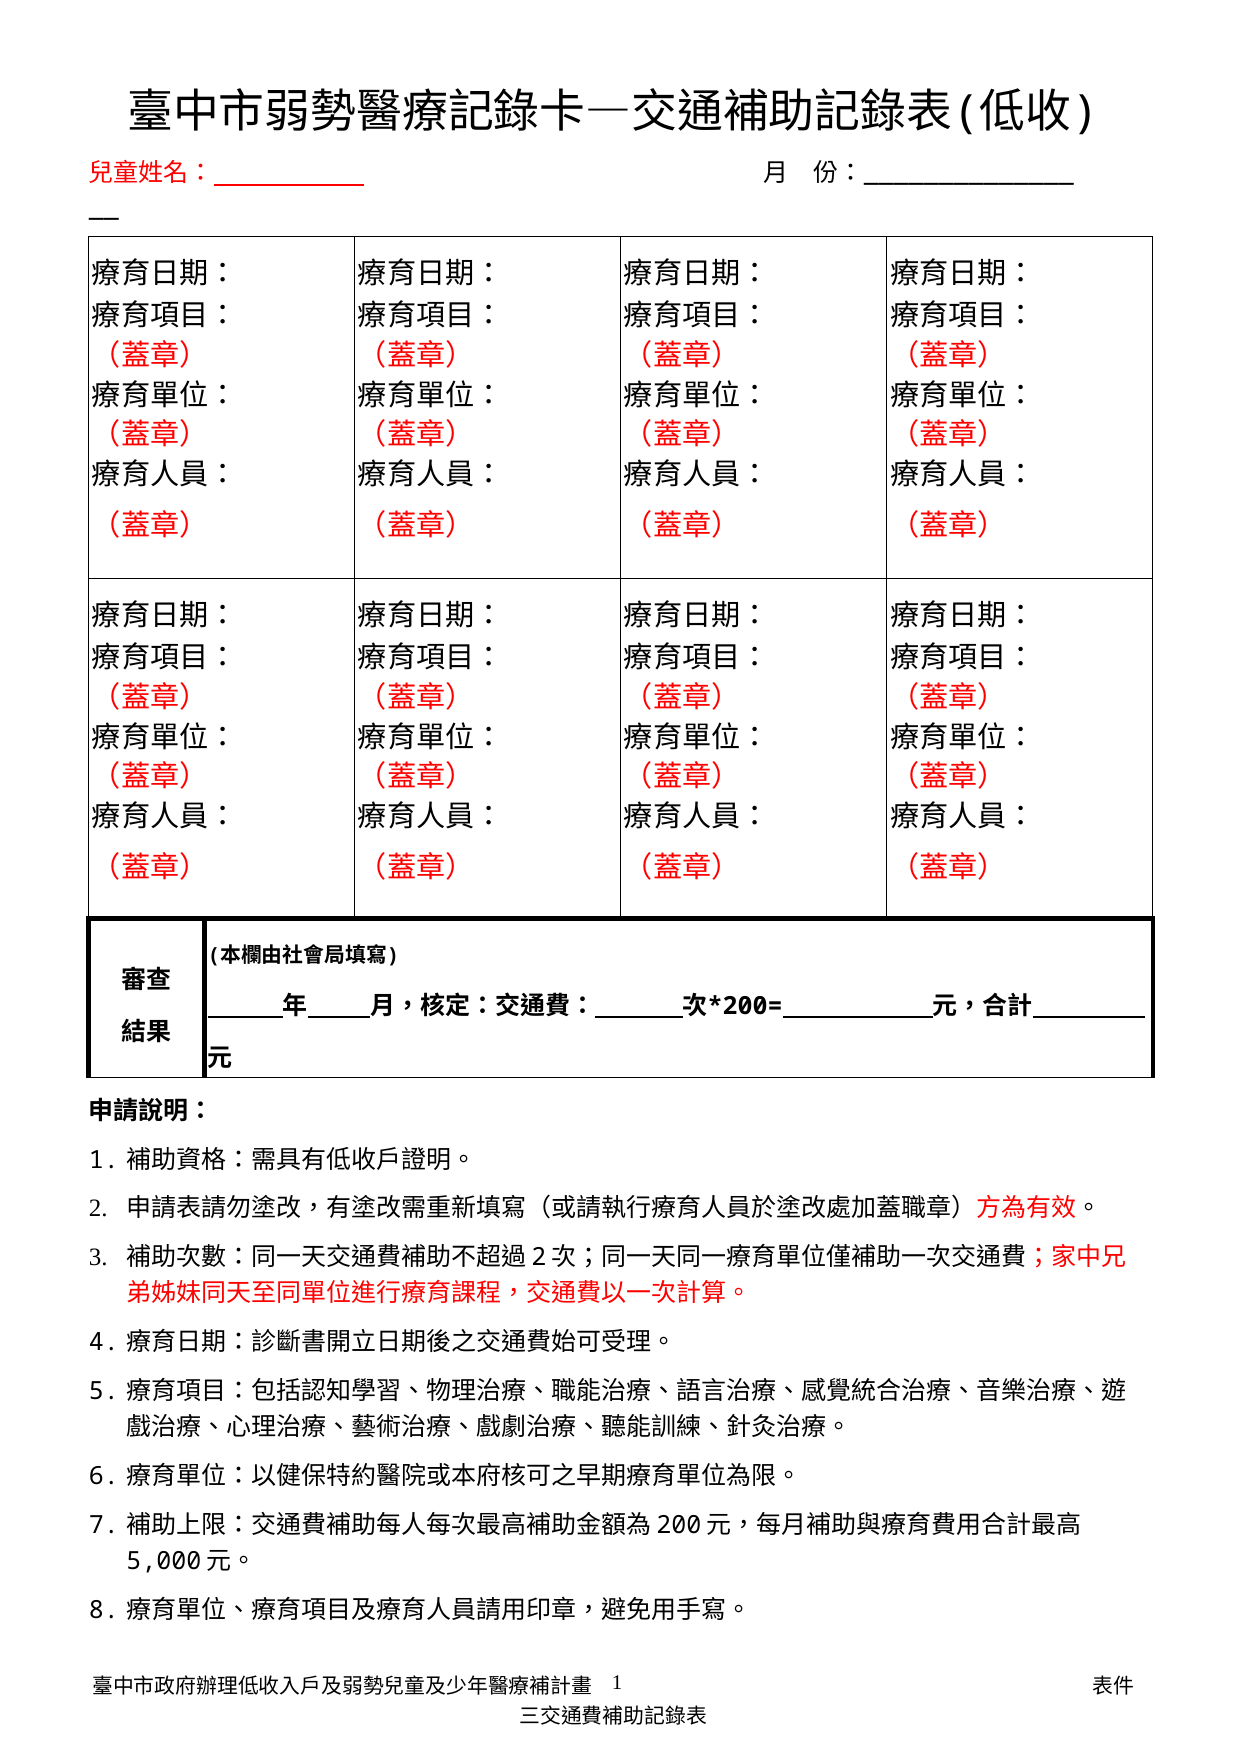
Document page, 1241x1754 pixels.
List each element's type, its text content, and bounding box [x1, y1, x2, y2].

list 療育項目：包括認知學習、物理治療、職能治療、語言治療、感覺統合治療、音樂治療、遊戲治療、心理治療、藝術治療、戲劇治療、聽能訓練、針灸治療。 [89, 1370, 1137, 1443]
table_cell 療育日期： 療育項目： （蓋章） 療育單位： （蓋章） 療育人員： （蓋章） [89, 579, 354, 916]
list 補助上限：交通費補助每人每次最高補助金額為200元，每月補助與療育費用合計最高5,000元。 [89, 1504, 1137, 1577]
table_cell (本欄由社會局填寫) 年 月，核定：交通費： 次*200= 元，合計 元 [207, 921, 1151, 1077]
table_cell 審查 結果 [91, 921, 202, 1077]
text 臺中市弱勢醫療記錄卡—交通補助記錄表(低收) [89, 74, 1137, 140]
list 申請表請勿塗改，有塗改需重新填寫（或請執行療育人員於塗改處加蓋職章）方為有效。 [89, 1188, 1137, 1224]
table_header 療育日期： 療育項目： （蓋章） 療育單位： （蓋章） 療育人員： （蓋章） [887, 237, 1152, 578]
table_cell 療育日期： 療育項目： （蓋章） 療育單位： （蓋章） 療育人員： （蓋章） [887, 579, 1152, 916]
list 療育單位：以健保特約醫院或本府核可之早期療育單位為限。 [89, 1455, 1137, 1492]
list 療育日期：診斷書開立日期後之交通費始可受理。 [89, 1322, 1137, 1358]
list 療育單位、療育項目及療育人員請用印章，避免用手寫。 [89, 1589, 1137, 1625]
list 補助次數：同一天交通費補助不超過2次；同一天同一療育單位僅補助一次交通費；家中兄弟姊妹同天至同單位進行療育課程，交通費以一次計算。 [89, 1237, 1137, 1309]
table_header 療育日期： 療育項目： （蓋章） 療育單位： （蓋章） 療育人員： （蓋章） [355, 237, 620, 578]
table_cell 療育日期： 療育項目： （蓋章） 療育單位： （蓋章） 療育人員： （蓋章） [621, 579, 886, 916]
text 申請說明： [89, 1090, 1137, 1127]
table_header 療育日期： 療育項目： （蓋章） 療育單位： （蓋章） 療育人員： （蓋章） [89, 237, 354, 578]
text 兒童姓名： 月 份：________________ [89, 153, 1087, 223]
list 補助資格：需具有低收戶證明。 [89, 1139, 1137, 1175]
table_cell 療育日期： 療育項目： （蓋章） 療育單位： （蓋章） 療育人員： （蓋章） [355, 579, 620, 916]
table_header 療育日期： 療育項目： （蓋章） 療育單位： （蓋章） 療育人員： （蓋章） [621, 237, 886, 578]
